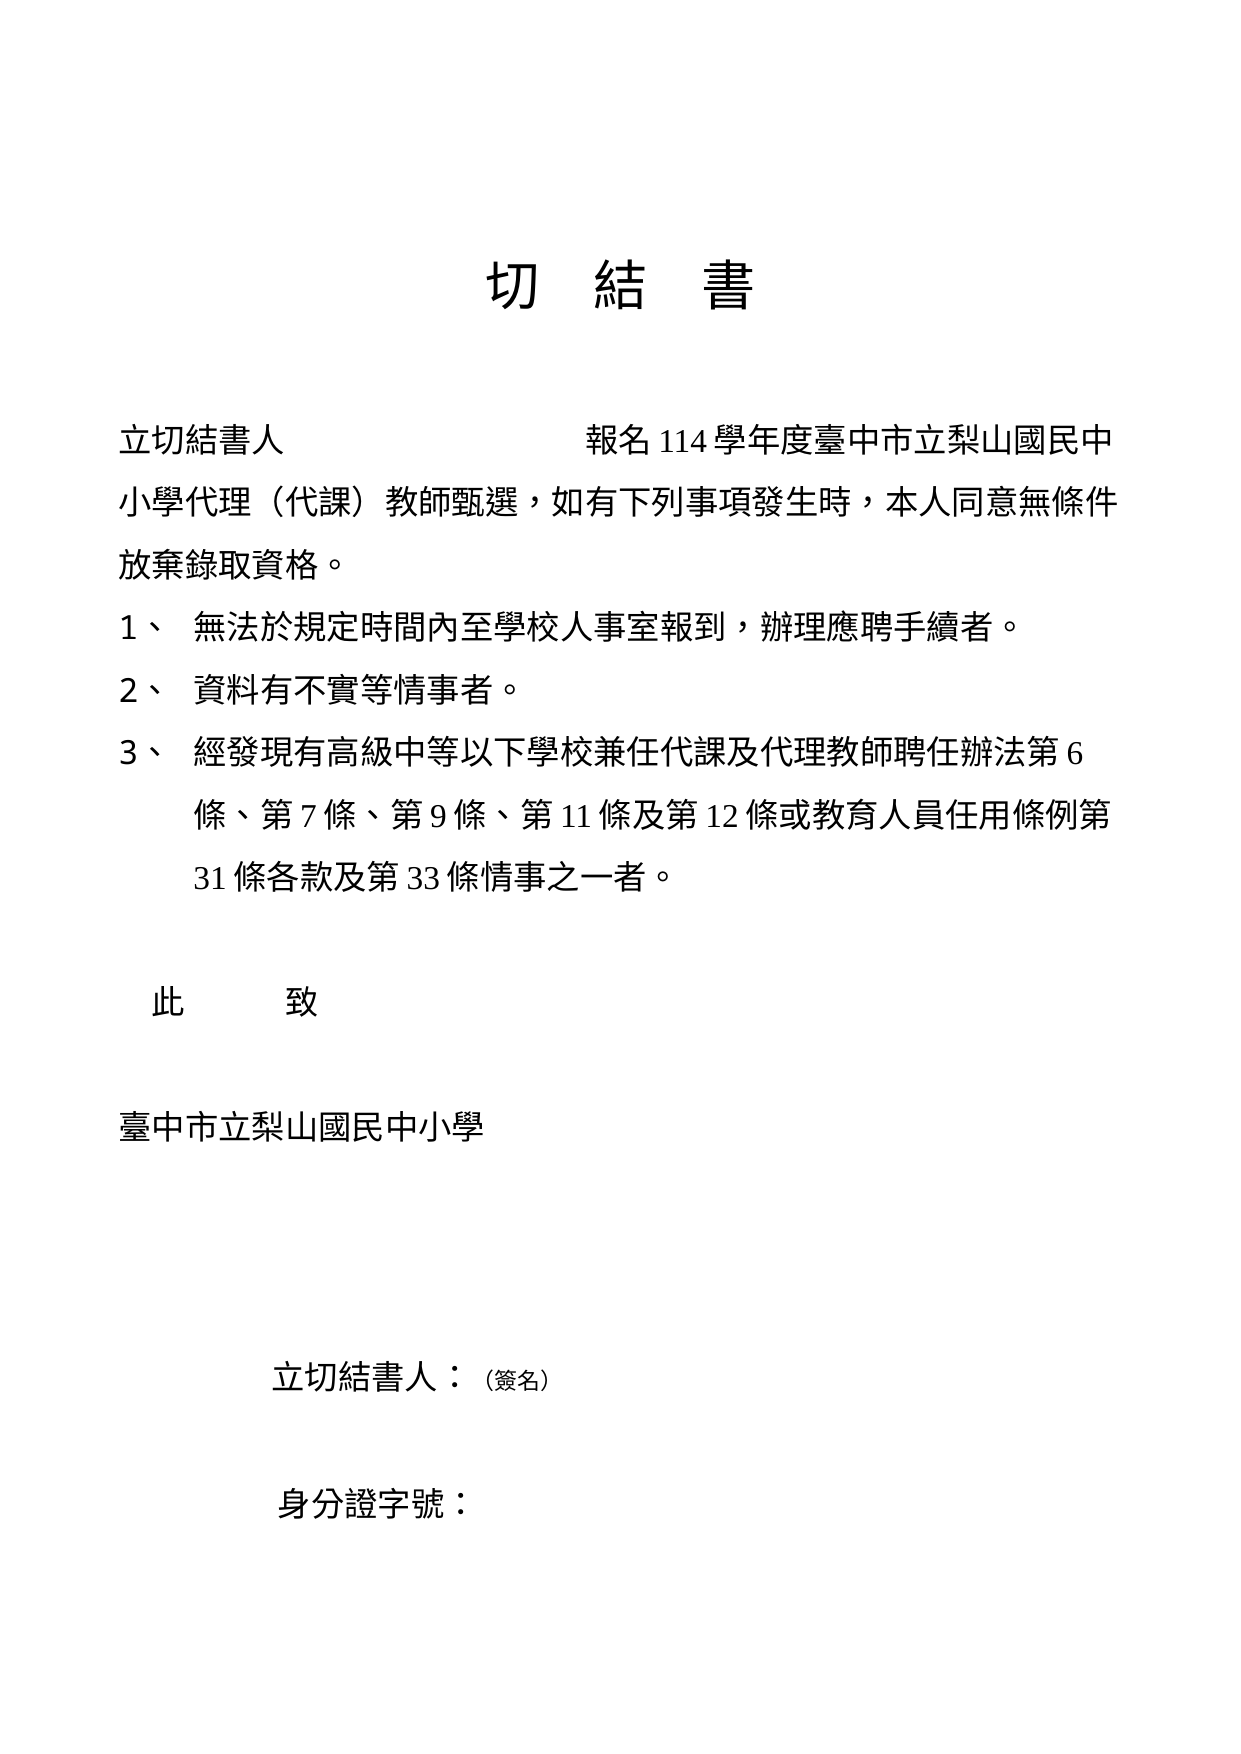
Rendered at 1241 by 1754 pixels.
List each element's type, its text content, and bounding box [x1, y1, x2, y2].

text 立切結書人 報名114學年度臺中市立梨山國民中小學代理（代課）教師甄選，如有下列事項發生時，本人同意無條件放棄錄取資格。 [118, 396, 1122, 584]
list 經發現有高級中等以下學校兼任代課及代理教師聘任辦法第6條、第7條、第9條、第11條及第12條或教育人員任用條例第31條各款及第33條情事之一者。 [118, 709, 1122, 896]
text 臺中市立梨山國民中小學 [118, 1084, 1122, 1146]
text 切 結 書 [118, 209, 1122, 334]
text 此 致 [118, 959, 1122, 1021]
list 資料有不實等情事者。 [118, 646, 1122, 709]
text 立切結書人：（簽名） [118, 1334, 1122, 1396]
list 無法於規定時間內至學校人事室報到，辦理應聘手續者。 [118, 584, 1122, 646]
text 身分證字號： [118, 1459, 1122, 1521]
